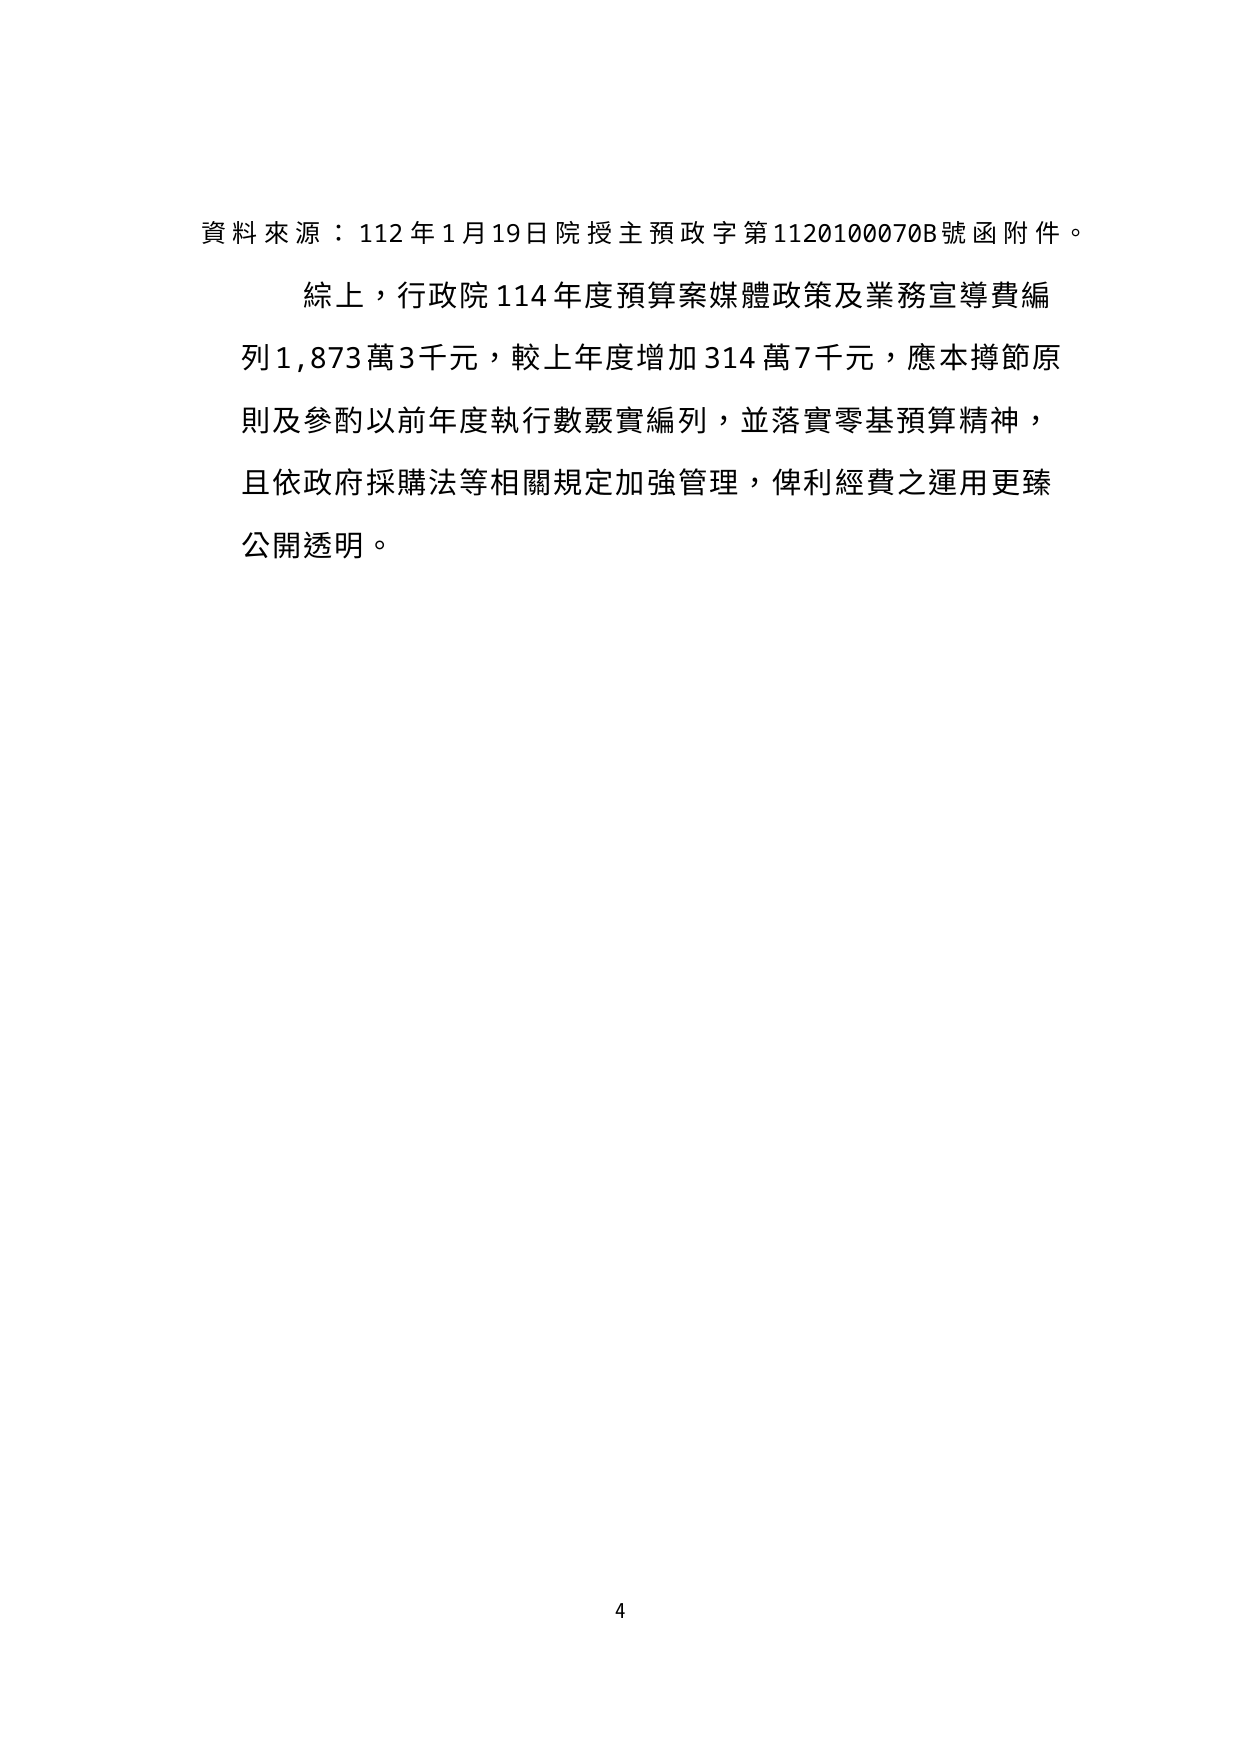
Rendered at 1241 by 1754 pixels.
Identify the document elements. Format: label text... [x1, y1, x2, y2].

text 綜上，行政院114年度預算案媒體政策及業務宣導費編列1,873萬3千元，較上年度增加314萬7千元，應本撙節原則及參酌以前年度執行數覈實編列，並落實零基預算精神，且依政府採購法等相關規定加強管理，俾利經費之運用更臻公開透明。 [236, 252, 1063, 564]
text 資料來源：112年1月19日院授主預政字第1120100070B號函附件。 [177, 189, 1063, 252]
